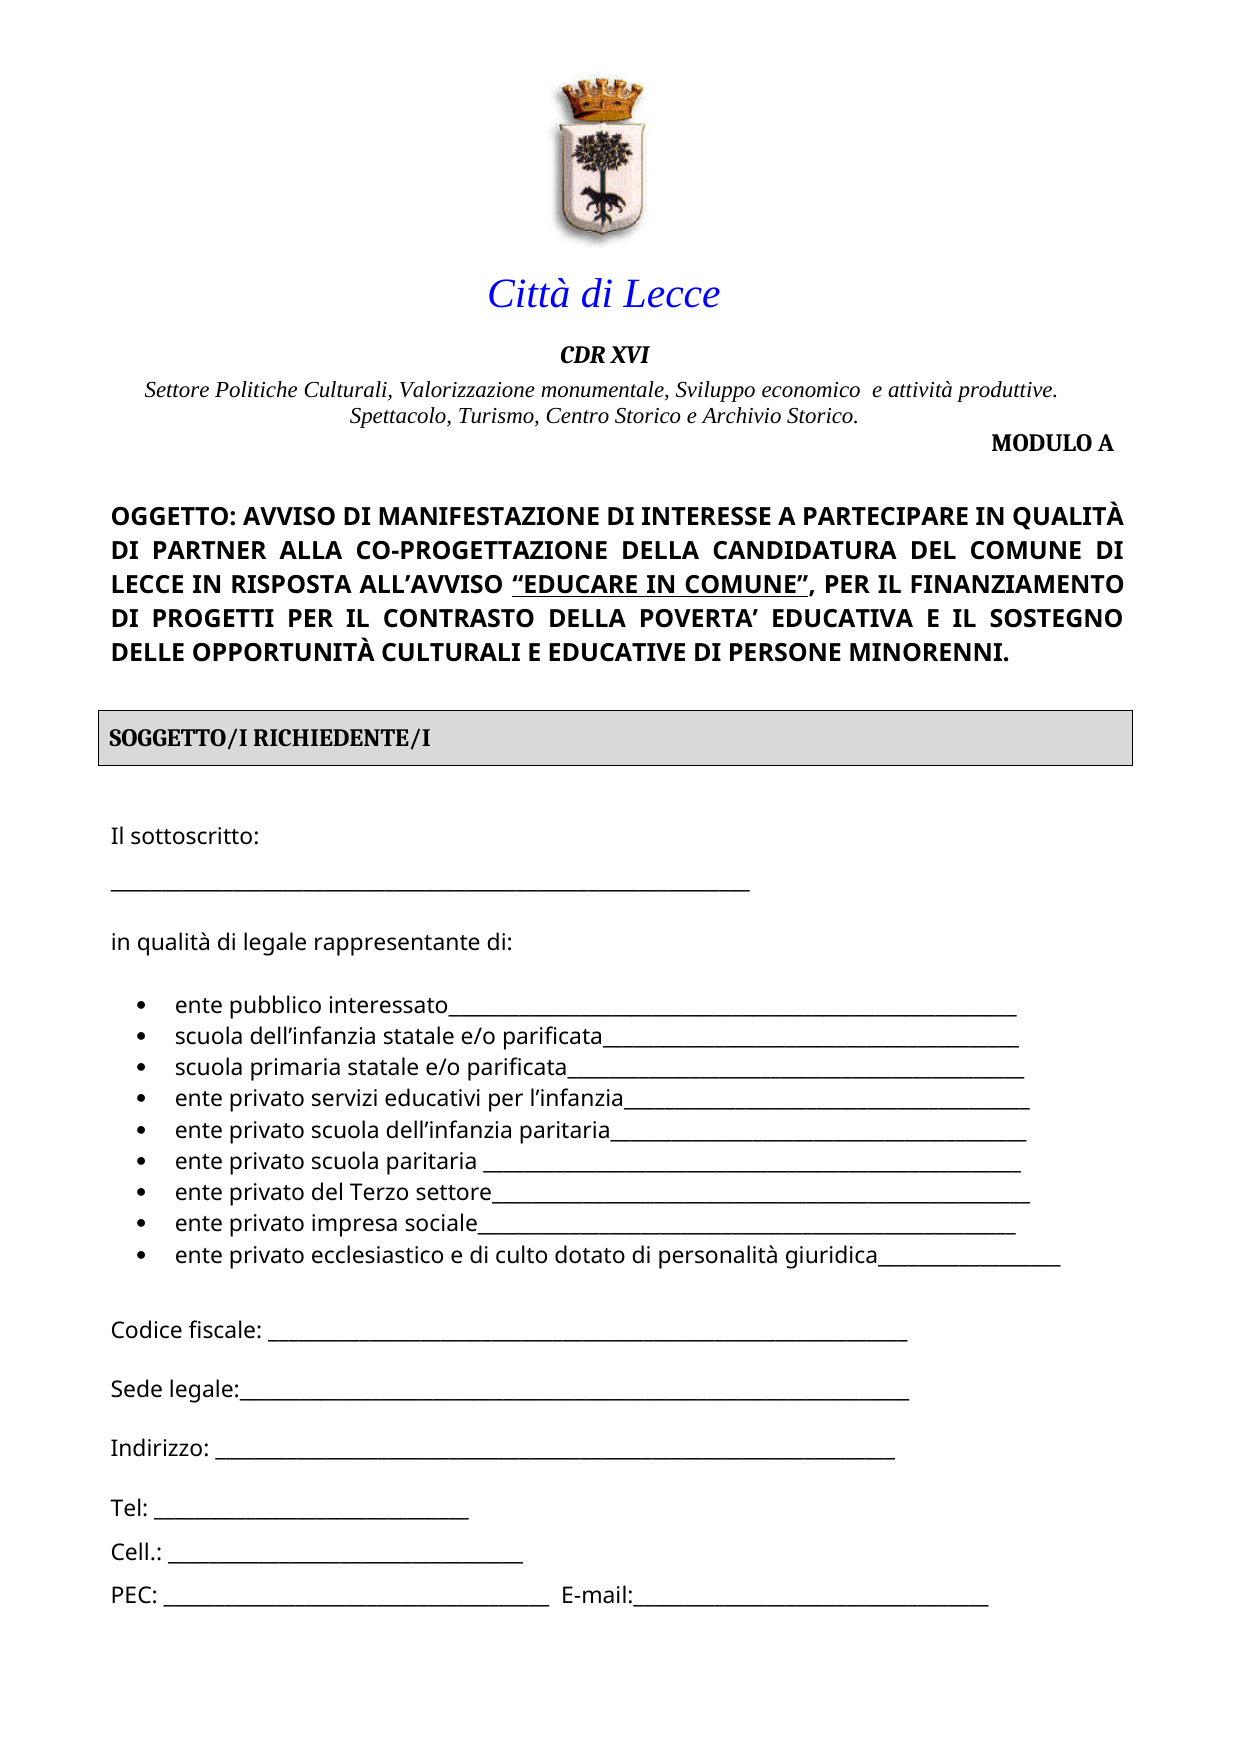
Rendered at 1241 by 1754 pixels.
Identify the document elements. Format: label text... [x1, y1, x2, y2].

list scuola dell’infanzia statale e/o parificata_________________________________________ [137, 1020, 1119, 1051]
list ente privato scuola paritaria _____________________________________________________ [137, 1145, 1119, 1176]
text Indirizzo: ___________________________________________________________________ [92, 1432, 1125, 1463]
text Cell.: ___________________________________ [92, 1535, 1125, 1567]
text in qualità di legale rappresentante di: [92, 926, 1125, 957]
text OGGETTO: AVVISO DI MANIFESTAZIONE DI INTERESSE A PARTECIPARE IN QUALITÀ DI PARTNER ALLA CO-PROGETTAZIONE DELLA CANDIDATURA DEL COMUNE DI LECCE IN RISPOSTA ALL’AVVISO “EDUCARE IN COMUNE”, PER IL FINANZIAMENTO DI PROGETTI PER IL CONTRASTO DELLA POVERTA’ EDUCATIVA E IL SOSTEGNO DELLE OPPORTUNITÀ CULTURALI E EDUCATIVE DI PERSONE MINORENNI. [110, 499, 1125, 669]
text Il sottoscritto: [92, 820, 1125, 851]
list ente privato del Terzo settore_____________________________________________________ [137, 1176, 1119, 1207]
list ente privato servizi educativi per l’infanzia________________________________________ [137, 1082, 1119, 1113]
list scuola primaria statale e/o parificata_____________________________________________ [137, 1051, 1119, 1082]
text MODULO A [92, 429, 1119, 457]
text Sede legale:__________________________________________________________________ [92, 1373, 1125, 1404]
list ente privato scuola dell’infanzia paritaria_________________________________________ [137, 1113, 1119, 1145]
list ente privato impresa sociale_____________________________________________________ [137, 1207, 1119, 1238]
text PEC: ______________________________________ E-mail:___________________________________ [92, 1579, 1125, 1610]
list ente privato ecclesiastico e di culto dotato di personalità giuridica__________________ [137, 1238, 1119, 1270]
text Tel: _______________________________ [92, 1492, 1125, 1523]
text _______________________________________________________________ [92, 863, 1125, 895]
text Codice fiscale: _______________________________________________________________ [92, 1313, 1125, 1345]
table_header SOGGETTO/I RICHIEDENTE/I [99, 711, 1132, 765]
list ente pubblico interessato________________________________________________________ [137, 988, 1119, 1020]
